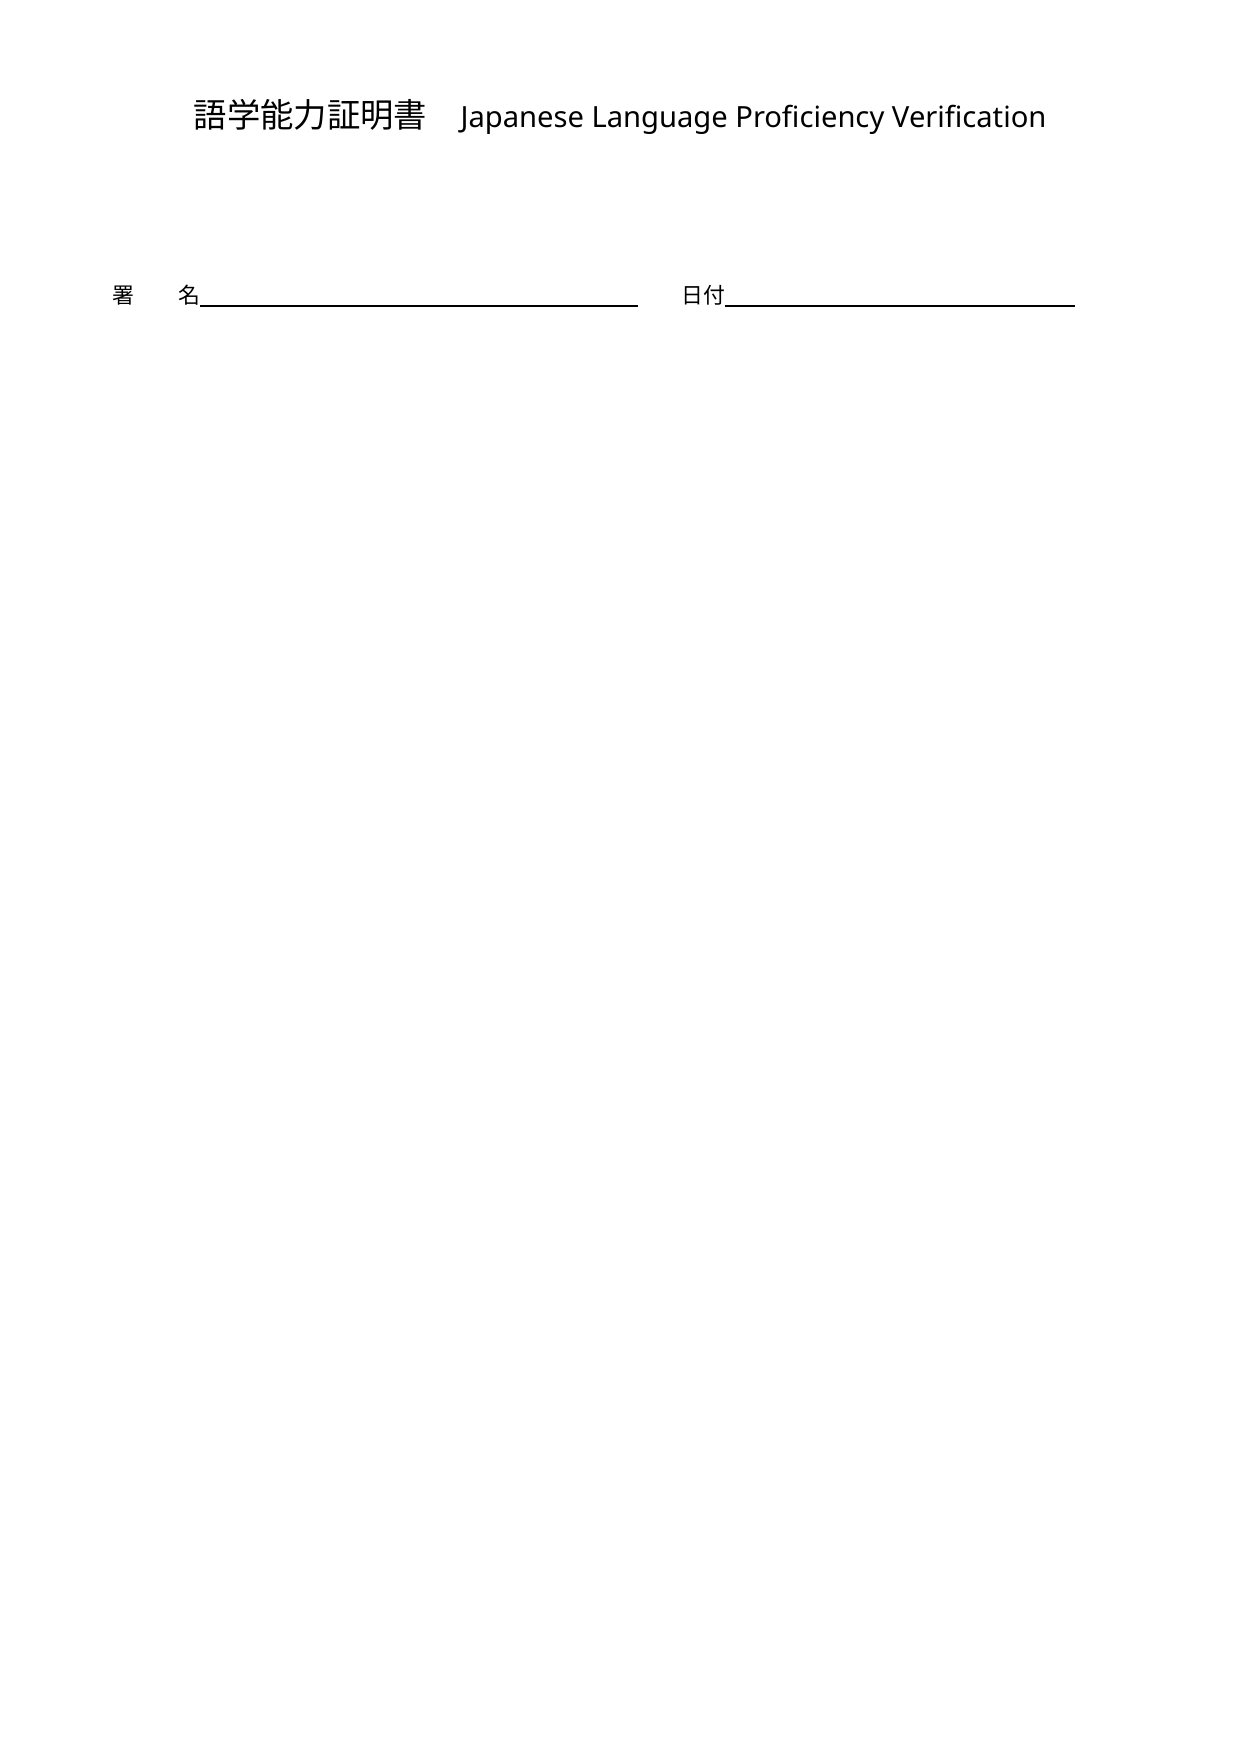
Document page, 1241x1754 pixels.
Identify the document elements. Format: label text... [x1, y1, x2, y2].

text 署 名 日付 [112, 252, 1128, 315]
